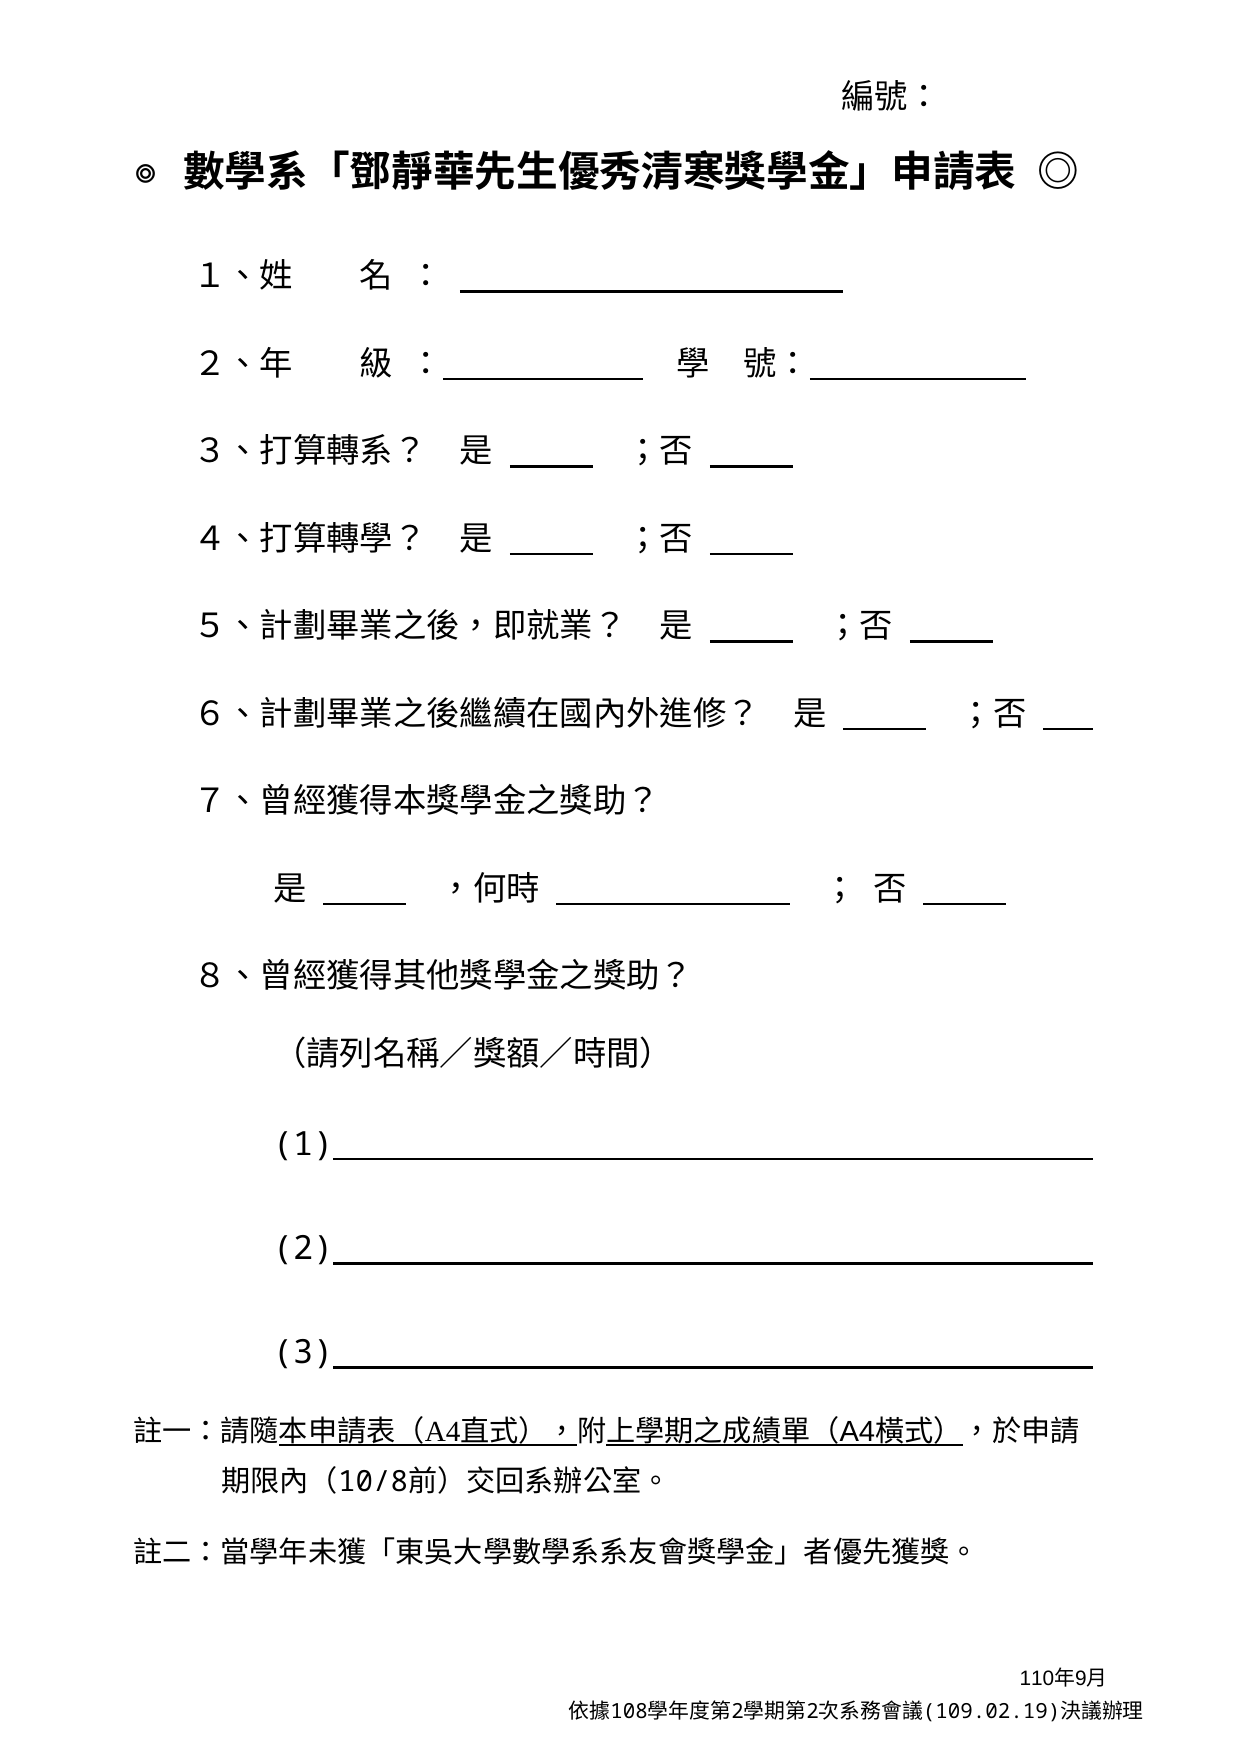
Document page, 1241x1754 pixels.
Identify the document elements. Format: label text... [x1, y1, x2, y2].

text 註一：請隨本申請表（A4直式），附上學期之成績單（A4橫式），於申請期限內（10/8前）交回系辦公室。 [133, 1401, 1107, 1501]
text (3) [133, 1297, 1107, 1380]
text ４、打算轉學？ 是 ；否 [133, 497, 1107, 564]
text 是 ，何時 ； 否 [133, 847, 1107, 914]
text 編號： [133, 69, 1107, 118]
text (2) [133, 1193, 1107, 1276]
text ◎ 數學系「鄧靜華先生優秀清寒獎學金」申請表 ◎ [133, 138, 1107, 199]
text （請列名稱／獎額／時間） [133, 1012, 1107, 1078]
text ２、年 級 ： 學 號： [133, 322, 1107, 389]
text (1) [133, 1089, 1107, 1172]
text ５、計劃畢業之後，即就業？ 是 ；否 [133, 584, 1107, 651]
text ３、打算轉系？ 是 ；否 [133, 409, 1107, 476]
text ８、曾經獲得其他獎學金之獎助？ [133, 934, 1107, 1001]
text ６、計劃畢業之後繼續在國內外進修？ 是 ；否 [133, 672, 1107, 739]
text 註二：當學年未獲「東吳大學數學系系友會獎學金」者優先獲獎。 [133, 1522, 1107, 1572]
text １、姓 名 ： [133, 234, 1107, 301]
text ７、曾經獲得本獎學金之獎助？ [133, 759, 1107, 826]
